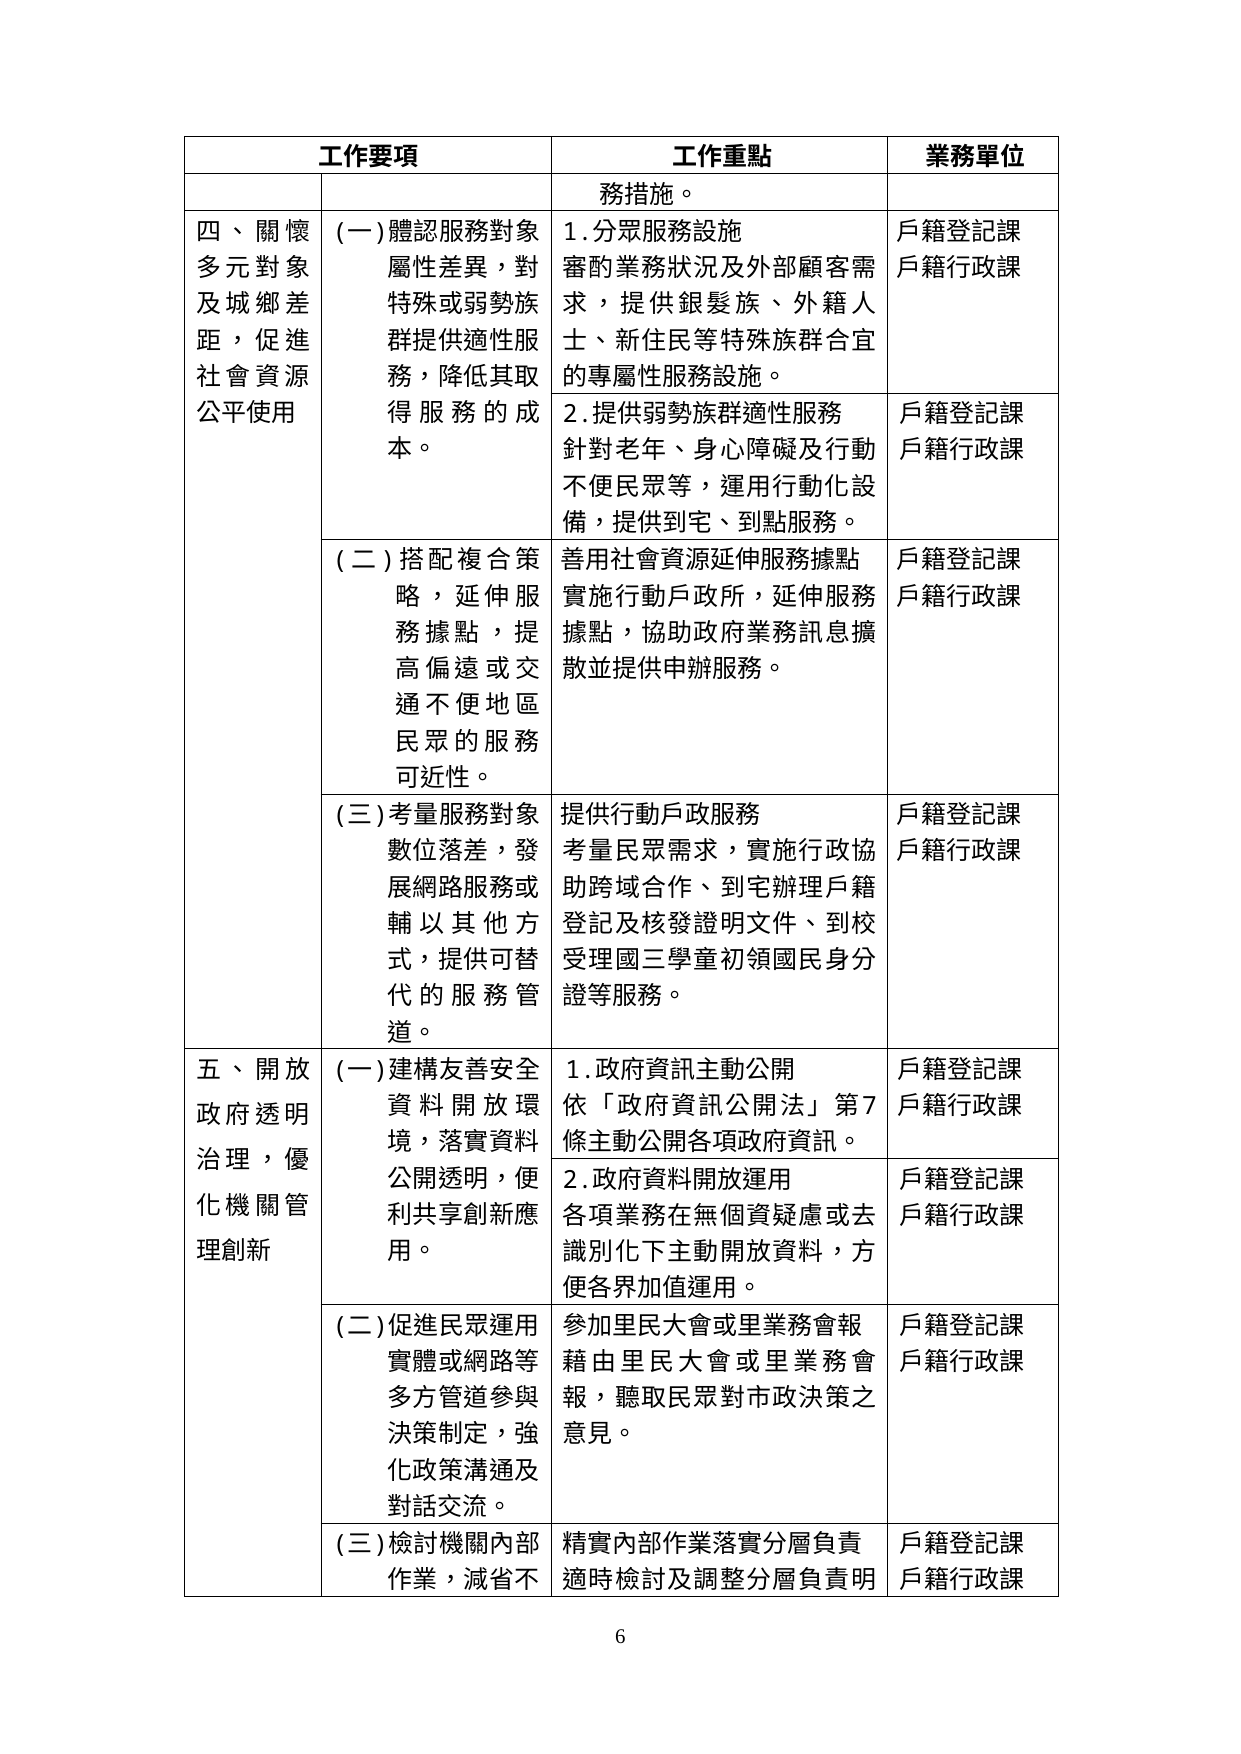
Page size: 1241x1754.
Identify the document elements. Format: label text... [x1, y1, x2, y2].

table_cell 戶籍登記課戶籍行政課 [888, 1524, 1058, 1596]
table_cell 2.政府資料開放運用 各項業務在無個資疑慮或去識別化下主動開放資料，方便各界加值運用。 [552, 1159, 887, 1304]
table_cell 戶籍登記課戶籍行政課 [888, 795, 1058, 1048]
table_cell (一)體認服務對象屬性差異，對特殊或弱勢族群提供適性服務，降低其取得服務的成本。 [322, 211, 551, 539]
table_cell (三)考量服務對象數位落差，發展網路服務或輔以其他方式，提供可替代的服務管道。 [322, 795, 551, 1048]
table_cell 戶籍登記課戶籍行政課 [888, 394, 1058, 539]
table_cell 五、開放政府透明治理，優化機關管理創新 [185, 1049, 321, 1596]
table_cell 1.分眾服務設施 審酌業務狀況及外部顧客需求，提供銀髮族、外籍人士、新住民等特殊族群合宜的專屬性服務設施。 [552, 211, 887, 393]
table_cell 參加里民大會或里業務會報 藉由里民大會或里業務會報，聽取民眾對市政決策之意見。 [552, 1305, 887, 1523]
table_cell (二)促進民眾運用實體或網路等多方管道參與決策制定，強化政策溝通及對話交流。 [322, 1305, 551, 1523]
table_header 業務單位 [888, 137, 1058, 173]
table_cell [322, 174, 551, 210]
table_cell 1.政府資訊主動公開 依「政府資訊公開法」第7條主動公開各項政府資訊。 [552, 1049, 887, 1158]
table_cell 戶籍登記課戶籍行政課 [888, 1305, 1058, 1523]
table_cell 2.提供弱勢族群適性服務 針對老年、身心障礙及行動不便民眾等，運用行動化設備，提供到宅、到點服務。 [552, 394, 887, 539]
table_cell 提供行動戶政服務 考量民眾需求，實施行政協助跨域合作、到宅辦理戶籍登記及核發證明文件、到校受理國三學童初領國民身分證等服務。 [552, 795, 887, 1048]
table_cell 戶籍登記課 戶籍行政課 [888, 1049, 1058, 1158]
table_cell (二)搭配複合策略，延伸服務據點，提高偏遠或交通不便地區民眾的服務可近性。 [322, 540, 551, 793]
table_cell [185, 174, 321, 210]
table_cell 四、關懷多元對象及城鄉差距，促進社會資源公平使用 [185, 211, 321, 1048]
table_cell 務措施。 [552, 174, 887, 210]
table_cell [888, 174, 1058, 210]
table_cell (三)檢討機關內部作業，減省不 [322, 1524, 551, 1596]
table_cell (一)建構友善安全資料開放環境，落實資料公開透明，便利共享創新應用。 [322, 1049, 551, 1304]
table_cell 戶籍登記課戶籍行政課 [888, 540, 1058, 793]
table_cell 戶籍登記課戶籍行政課 [888, 211, 1058, 393]
table_header 工作重點 [552, 137, 887, 173]
table_cell 善用社會資源延伸服務據點 實施行動戶政所，延伸服務據點，協助政府業務訊息擴散並提供申辦服務。 [552, 540, 887, 793]
table_header 工作要項 [185, 137, 551, 173]
table_cell 精實內部作業落實分層負責 適時檢討及調整分層負責明 [552, 1524, 887, 1596]
table_cell 戶籍登記課戶籍行政課 [888, 1159, 1058, 1304]
